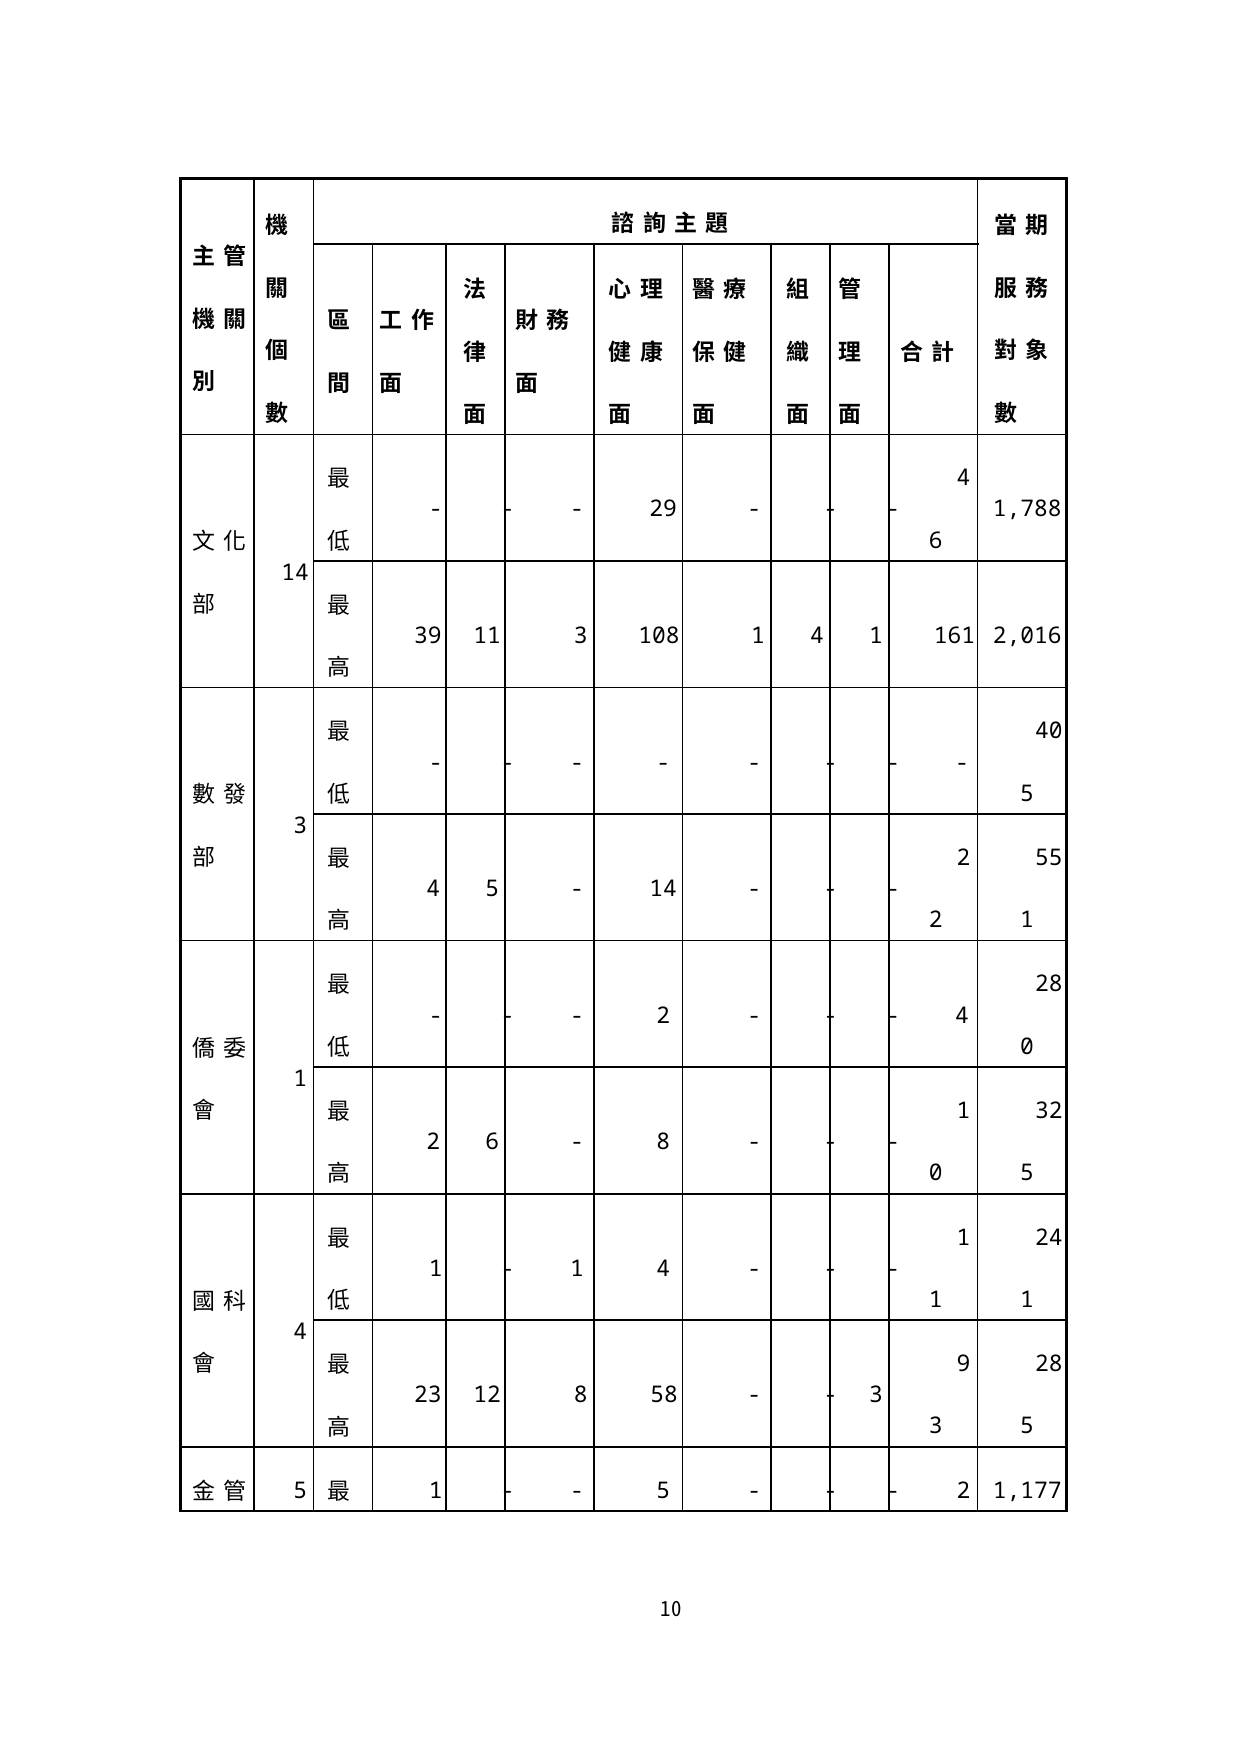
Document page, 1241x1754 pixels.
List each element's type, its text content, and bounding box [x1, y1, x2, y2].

table_cell 1 [831, 562, 888, 687]
table_cell - [683, 688, 770, 813]
table_cell - [447, 941, 504, 1066]
table_cell 最低 [314, 435, 372, 560]
table_cell - [772, 435, 829, 560]
table_cell - [772, 1195, 829, 1319]
table_cell 23 [373, 1321, 445, 1446]
table_cell 8 [506, 1321, 593, 1446]
table_cell - [447, 688, 504, 813]
table_cell 93 [890, 1321, 977, 1446]
table_cell 2,016 [978, 562, 1065, 687]
table_cell 5 [595, 1448, 682, 1510]
table_cell - [831, 815, 888, 940]
table_header 機關個數 [255, 180, 313, 433]
table_cell 6 [447, 1068, 504, 1193]
table_cell 10 [890, 1068, 977, 1193]
table_cell - [772, 1068, 829, 1193]
table_cell 3 [831, 1321, 888, 1446]
table_cell - [683, 1068, 770, 1193]
table_cell - [373, 435, 445, 560]
table_cell - [831, 1448, 888, 1510]
table_cell 285 [978, 1321, 1065, 1446]
table_cell 醫療 保健面 [683, 245, 770, 433]
table_cell 最高 [314, 562, 372, 687]
table_cell 財務面 [506, 245, 593, 433]
table_cell 1 [373, 1448, 445, 1510]
table_cell - [683, 1195, 770, 1319]
table_cell 161 [890, 562, 977, 687]
table_cell 金管 [182, 1448, 253, 1510]
table_cell 58 [595, 1321, 682, 1446]
table_cell 2 [595, 941, 682, 1066]
table_cell - [831, 1068, 888, 1193]
table_cell - [890, 688, 977, 813]
table_cell - [772, 688, 829, 813]
table_cell - [373, 941, 445, 1066]
table_cell 最低 [314, 941, 372, 1066]
table_cell 8 [595, 1068, 682, 1193]
table_cell - [683, 1321, 770, 1446]
table_cell - [506, 1068, 593, 1193]
table_cell 29 [595, 435, 682, 560]
table_header 主管機關別 [182, 180, 253, 433]
table_cell 法律 面 [447, 245, 504, 433]
table_cell - [772, 941, 829, 1066]
table_cell 文化部 [182, 435, 253, 687]
table_cell - [772, 815, 829, 940]
table_cell 管理 面 [831, 245, 888, 433]
table_cell 46 [890, 435, 977, 560]
table_cell 心理 健康面 [595, 245, 682, 433]
table_cell 551 [978, 815, 1065, 940]
table_cell - [506, 815, 593, 940]
table_cell - [447, 435, 504, 560]
table_cell 5 [447, 815, 504, 940]
table_cell 工作 面 [373, 245, 445, 433]
table_cell 108 [595, 562, 682, 687]
table_cell - [683, 815, 770, 940]
table_cell 最低 [314, 688, 372, 813]
table_cell 22 [890, 815, 977, 940]
table_cell - [373, 688, 445, 813]
table_cell 最 [314, 1448, 372, 1510]
table_cell - [506, 941, 593, 1066]
table_cell - [447, 1448, 504, 1510]
table_cell 4 [373, 815, 445, 940]
table_cell 最高 [314, 1068, 372, 1193]
table_cell - [683, 941, 770, 1066]
table_cell 2 [373, 1068, 445, 1193]
table_cell - [506, 688, 593, 813]
table_cell 數發部 [182, 688, 253, 940]
table_cell 39 [373, 562, 445, 687]
table_cell 3 [255, 688, 313, 940]
table_cell 區間 [314, 245, 372, 433]
table_cell 4 [772, 562, 829, 687]
table_cell 11 [447, 562, 504, 687]
table_cell 405 [978, 688, 1065, 813]
table_cell 合計 [890, 245, 977, 433]
table_cell 14 [255, 435, 313, 687]
table_cell - [772, 1448, 829, 1510]
table_cell 4 [255, 1195, 313, 1446]
table_cell 1 [373, 1195, 445, 1319]
table_cell 14 [595, 815, 682, 940]
table_cell 組織面 [772, 245, 829, 433]
table_cell - [683, 435, 770, 560]
table_cell 5 [255, 1448, 313, 1510]
table_cell - [772, 1321, 829, 1446]
table_cell 4 [595, 1195, 682, 1319]
table_cell 280 [978, 941, 1065, 1066]
table_cell 1,788 [978, 435, 1065, 560]
table_cell 1 [255, 941, 313, 1193]
table_cell 1 [683, 562, 770, 687]
table_cell - [831, 1195, 888, 1319]
table_cell 最高 [314, 815, 372, 940]
table_cell - [683, 1448, 770, 1510]
table_cell 3 [506, 562, 593, 687]
table_cell 最低 [314, 1195, 372, 1319]
table_header 當期 服務對象數 [978, 180, 1065, 433]
table_cell 325 [978, 1068, 1065, 1193]
table_cell - [506, 435, 593, 560]
table_cell - [831, 941, 888, 1066]
table_cell - [506, 1448, 593, 1510]
table_cell 國科會 [182, 1195, 253, 1446]
table_header 諮詢主題 [314, 180, 977, 243]
table_cell - [447, 1195, 504, 1319]
table_cell 最高 [314, 1321, 372, 1446]
table_cell 1,177 [978, 1448, 1065, 1510]
table_cell 4 [890, 941, 977, 1066]
table_cell 12 [447, 1321, 504, 1446]
table_cell 1 [506, 1195, 593, 1319]
table_cell - [831, 688, 888, 813]
table_cell - [595, 688, 682, 813]
table_cell 28 [890, 1448, 977, 1510]
table_cell - [831, 435, 888, 560]
table_cell 僑委會 [182, 941, 253, 1193]
table_cell 241 [978, 1195, 1065, 1319]
table_cell 11 [890, 1195, 977, 1319]
